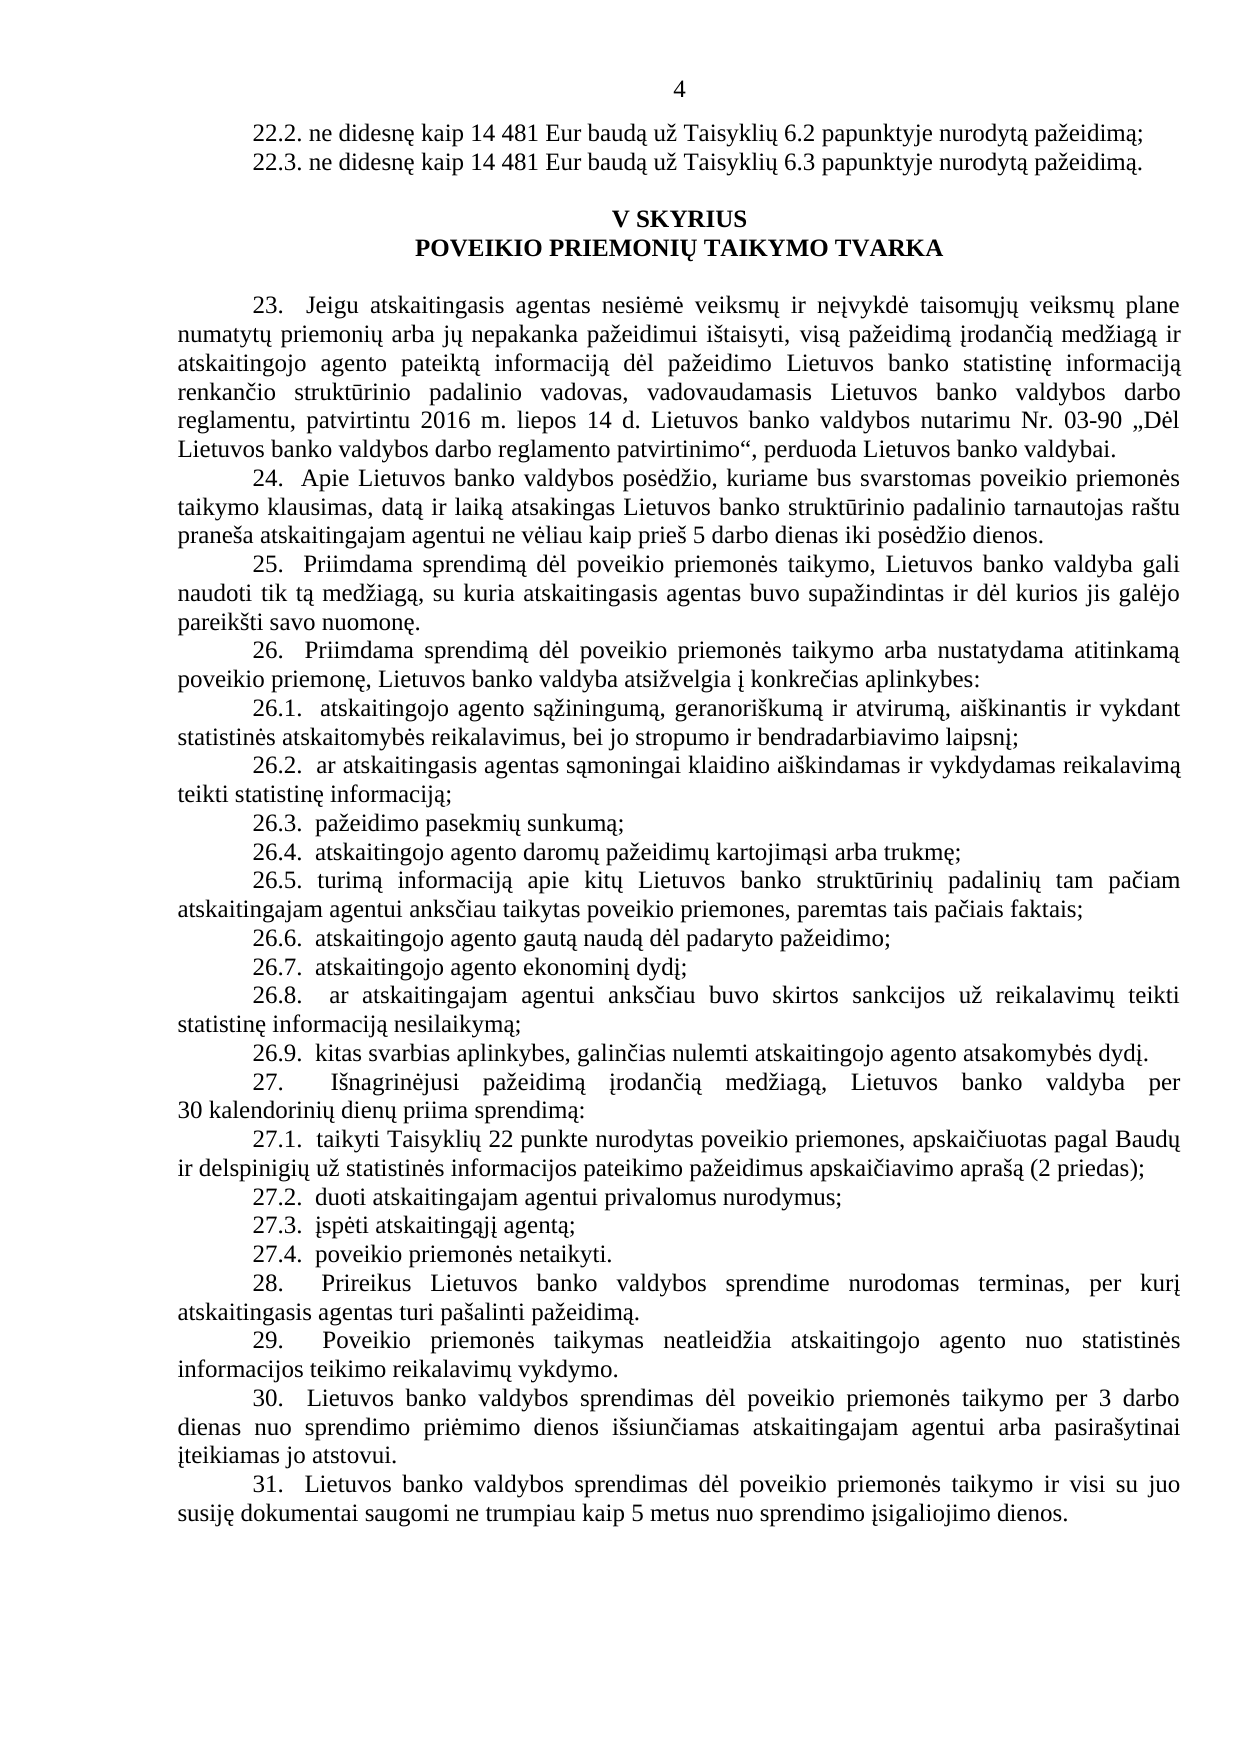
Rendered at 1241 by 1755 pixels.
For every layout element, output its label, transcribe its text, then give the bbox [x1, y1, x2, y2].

text 26.5. turimą informaciją apie kitų Lietuvos banko struktūrinių padalinių tam pačiam atskaitingajam agentui anksčiau taikytas poveikio priemones, paremtas tais pačiais faktais; [177, 866, 1181, 923]
text 23. Jeigu atskaitingasis agentas nesiėmė veiksmų ir neįvykdė taisomųjų veiksmų plane numatytų priemonių arba jų nepakanka pažeidimui ištaisyti, visą pažeidimą įrodančią medžiagą ir atskaitingojo agento pateiktą informaciją dėl pažeidimo Lietuvos banko statistinę informaciją renkančio struktūrinio padalinio vadovas, vadovaudamasis Lietuvos banko valdybos darbo reglamentu, patvirtintu 2016 m. liepos 14 d. Lietuvos banko valdybos nutarimu Nr. 03-90 „Dėl Lietuvos banko valdybos darbo reglamento patvirtinimo“, perduoda Lietuvos banko valdybai. [177, 291, 1181, 463]
text 31. Lietuvos banko valdybos sprendimas dėl poveikio priemonės taikymo ir visi su juo susiję dokumentai saugomi ne trumpiau kaip 5 metus nuo sprendimo įsigaliojimo dienos. [177, 1469, 1181, 1527]
text 26.4. atskaitingojo agento daromų pažeidimų kartojimąsi arba trukmę; [177, 837, 1181, 866]
text 30. Lietuvos banko valdybos sprendimas dėl poveikio priemonės taikymo per 3 darbo dienas nuo sprendimo priėmimo dienos išsiunčiamas atskaitingajam agentui arba pasirašytinai įteikiamas jo atstovui. [177, 1383, 1181, 1469]
text 22.3. ne didesnę kaip 14 481 Eur baudą už Taisyklių 6.3 papunktyje nurodytą pažeidimą. [177, 147, 1181, 176]
text 25. Priimdama sprendimą dėl poveikio priemonės taikymo, Lietuvos banko valdyba gali naudoti tik tą medžiagą, su kuria atskaitingasis agentas buvo supažindintas ir dėl kurios jis galėjo pareikšti savo nuomonę. [177, 549, 1181, 636]
text 27.2. duoti atskaitingajam agentui privalomus nurodymus; [177, 1182, 1181, 1211]
text 27.1. taikyti Taisyklių 22 punkte nurodytas poveikio priemones, apskaičiuotas pagal Baudų ir delspinigių už statistinės informacijos pateikimo pažeidimus apskaičiavimo aprašą (2 priedas); [177, 1124, 1181, 1182]
subtitle V SKYRIUS [177, 204, 1181, 233]
text 29. Poveikio priemonės taikymas neatleidžia atskaitingojo agento nuo statistinės informacijos teikimo reikalavimų vykdymo. [177, 1326, 1181, 1383]
text 26. Priimdama sprendimą dėl poveikio priemonės taikymo arba nustatydama atitinkamą poveikio priemonę, Lietuvos banko valdyba atsižvelgia į konkrečias aplinkybes: [177, 636, 1181, 693]
text 26.9. kitas svarbias aplinkybes, galinčias nulemti atskaitingojo agento atsakomybės dydį. [177, 1038, 1181, 1067]
text 26.7. atskaitingojo agento ekonominį dydį; [177, 952, 1181, 981]
text 22.2. ne didesnę kaip 14 481 Eur baudą už Taisyklių 6.2 papunktyje nurodytą pažeidimą; [177, 118, 1181, 147]
text 27. Išnagrinėjusi pažeidimą įrodančią medžiagą, Lietuvos banko valdyba per 30 kalendorinių dienų priima sprendimą: [177, 1067, 1181, 1124]
text 27.4. poveikio priemonės netaikyti. [177, 1239, 1181, 1268]
text 26.8. ar atskaitingajam agentui anksčiau buvo skirtos sankcijos už reikalavimų teikti statistinę informaciją nesilaikymą; [177, 981, 1181, 1038]
text 26.2. ar atskaitingasis agentas sąmoningai klaidino aiškindamas ir vykdydamas reikalavimą teikti statistinę informaciją; [177, 751, 1181, 808]
text 24. Apie Lietuvos banko valdybos posėdžio, kuriame bus svarstomas poveikio priemonės taikymo klausimas, datą ir laiką atsakingas Lietuvos banko struktūrinio padalinio tarnautojas raštu praneša atskaitingajam agentui ne vėliau kaip prieš 5 darbo dienas iki posėdžio dienos. [177, 463, 1181, 549]
text 28. Prireikus Lietuvos banko valdybos sprendime nurodomas terminas, per kurį atskaitingasis agentas turi pašalinti pažeidimą. [177, 1268, 1181, 1326]
text 26.1. atskaitingojo agento sąžiningumą, geranoriškumą ir atvirumą, aiškinantis ir vykdant statistinės atskaitomybės reikalavimus, bei jo stropumo ir bendradarbiavimo laipsnį; [177, 693, 1181, 751]
text 26.3. pažeidimo pasekmių sunkumą; [177, 808, 1181, 837]
text 26.6. atskaitingojo agento gautą naudą dėl padaryto pažeidimo; [177, 923, 1181, 952]
subtitle POVEIKIO PRIEMONIŲ TAIKYMO TVARKA [177, 233, 1181, 262]
text 27.3. įspėti atskaitingąjį agentą; [177, 1211, 1181, 1239]
